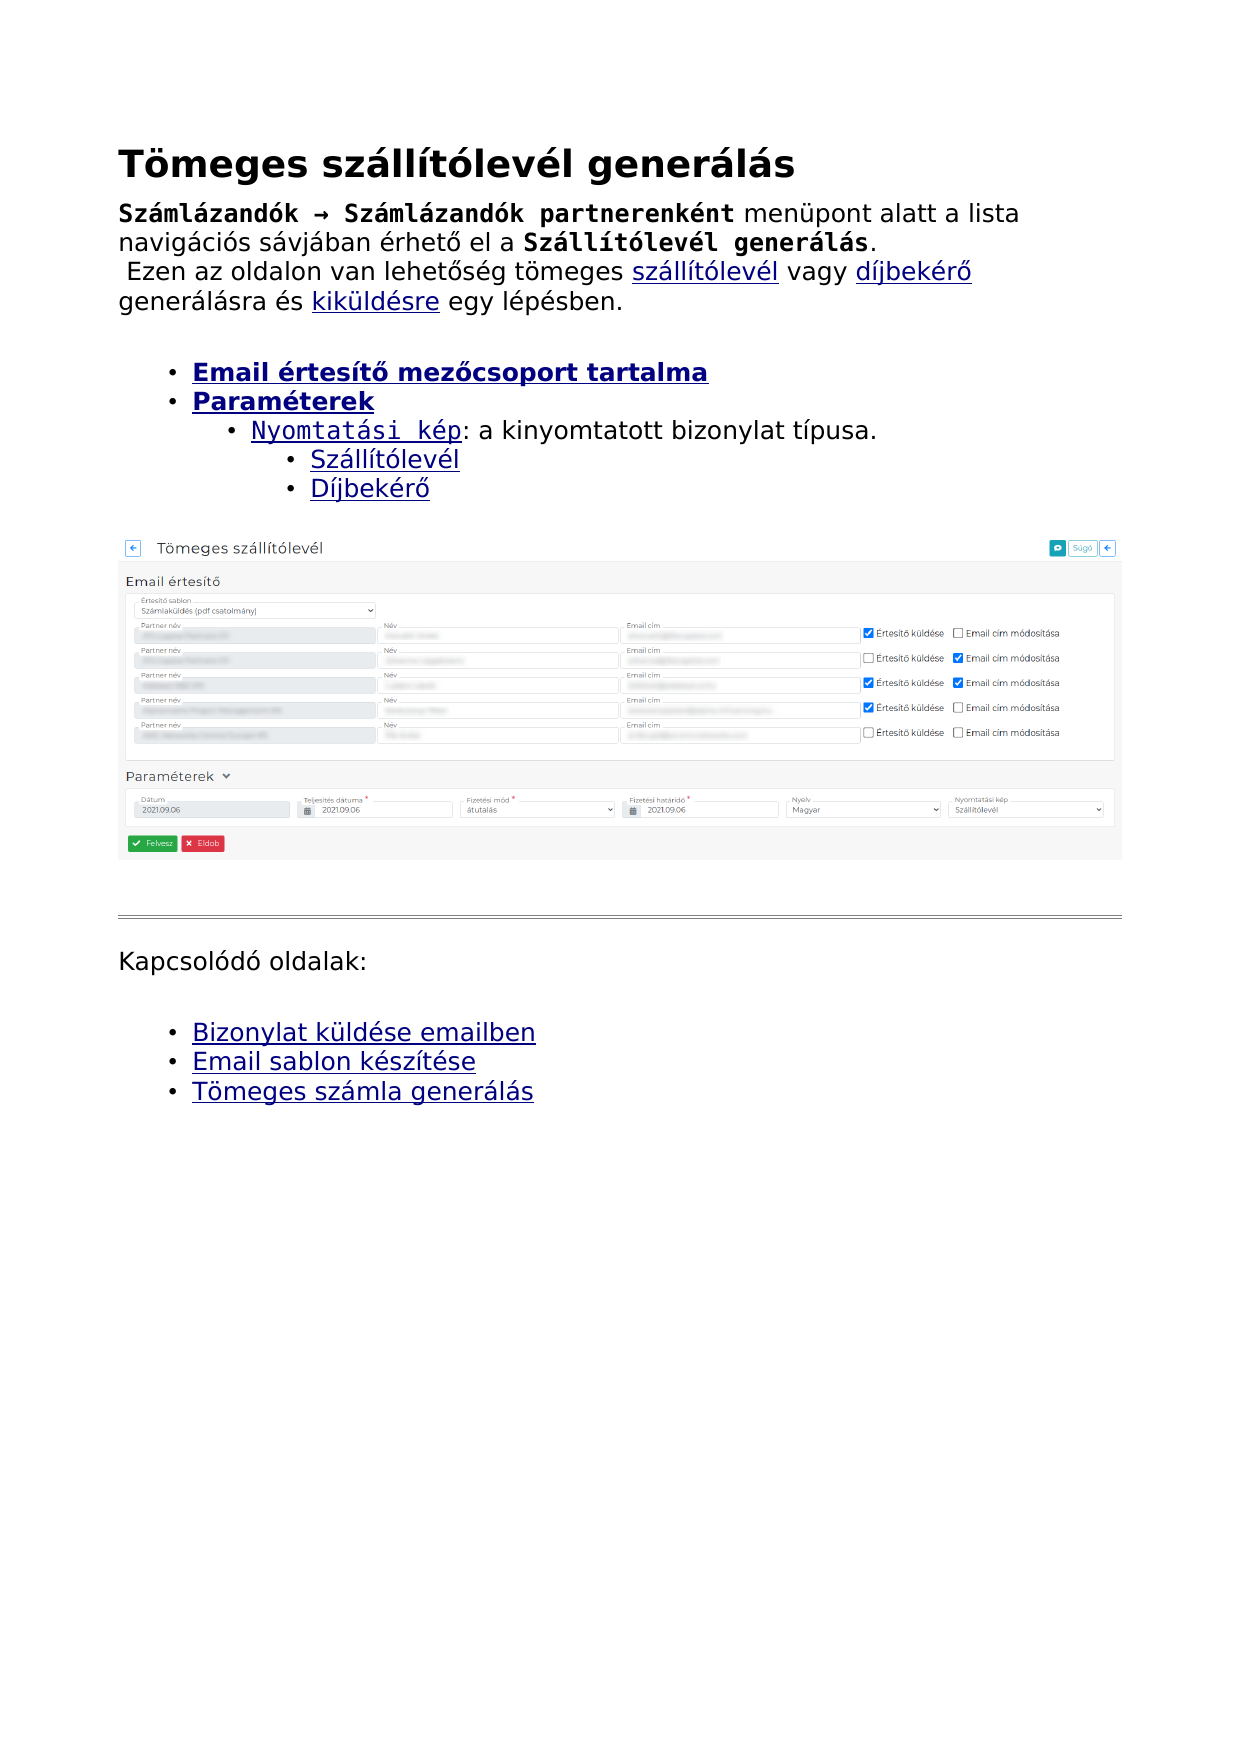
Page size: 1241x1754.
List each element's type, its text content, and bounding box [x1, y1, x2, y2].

list Tömeges számla generálás [177, 1077, 1122, 1106]
subtitle Tömeges szállítólevél generálás [118, 143, 1122, 187]
list Email sablon készítése [177, 1047, 1122, 1077]
list Paraméterek [177, 387, 1122, 416]
list Nyomtatási kép: a kinyomtatott bizonylat típusa. [236, 416, 1122, 445]
list Szállítólevél [295, 445, 1122, 474]
list Díjbekérő [295, 474, 1122, 504]
picture [118, 533, 1123, 860]
list Email értesítő mezőcsoport tartalma [177, 358, 1122, 387]
text Számlázandók → Számlázandók partnerenként menüpont alatt a lista navigációs sávjában érhető el a Szállítólevél generálás. Ezen az oldalon van lehetőség tömeges szállítólevél vagy díjbekérő generálásra és kiküldésre egy lépésben. [118, 199, 1122, 316]
list Bizonylat küldése emailben [177, 1018, 1122, 1047]
text Kapcsolódó oldalak: [118, 947, 1122, 976]
